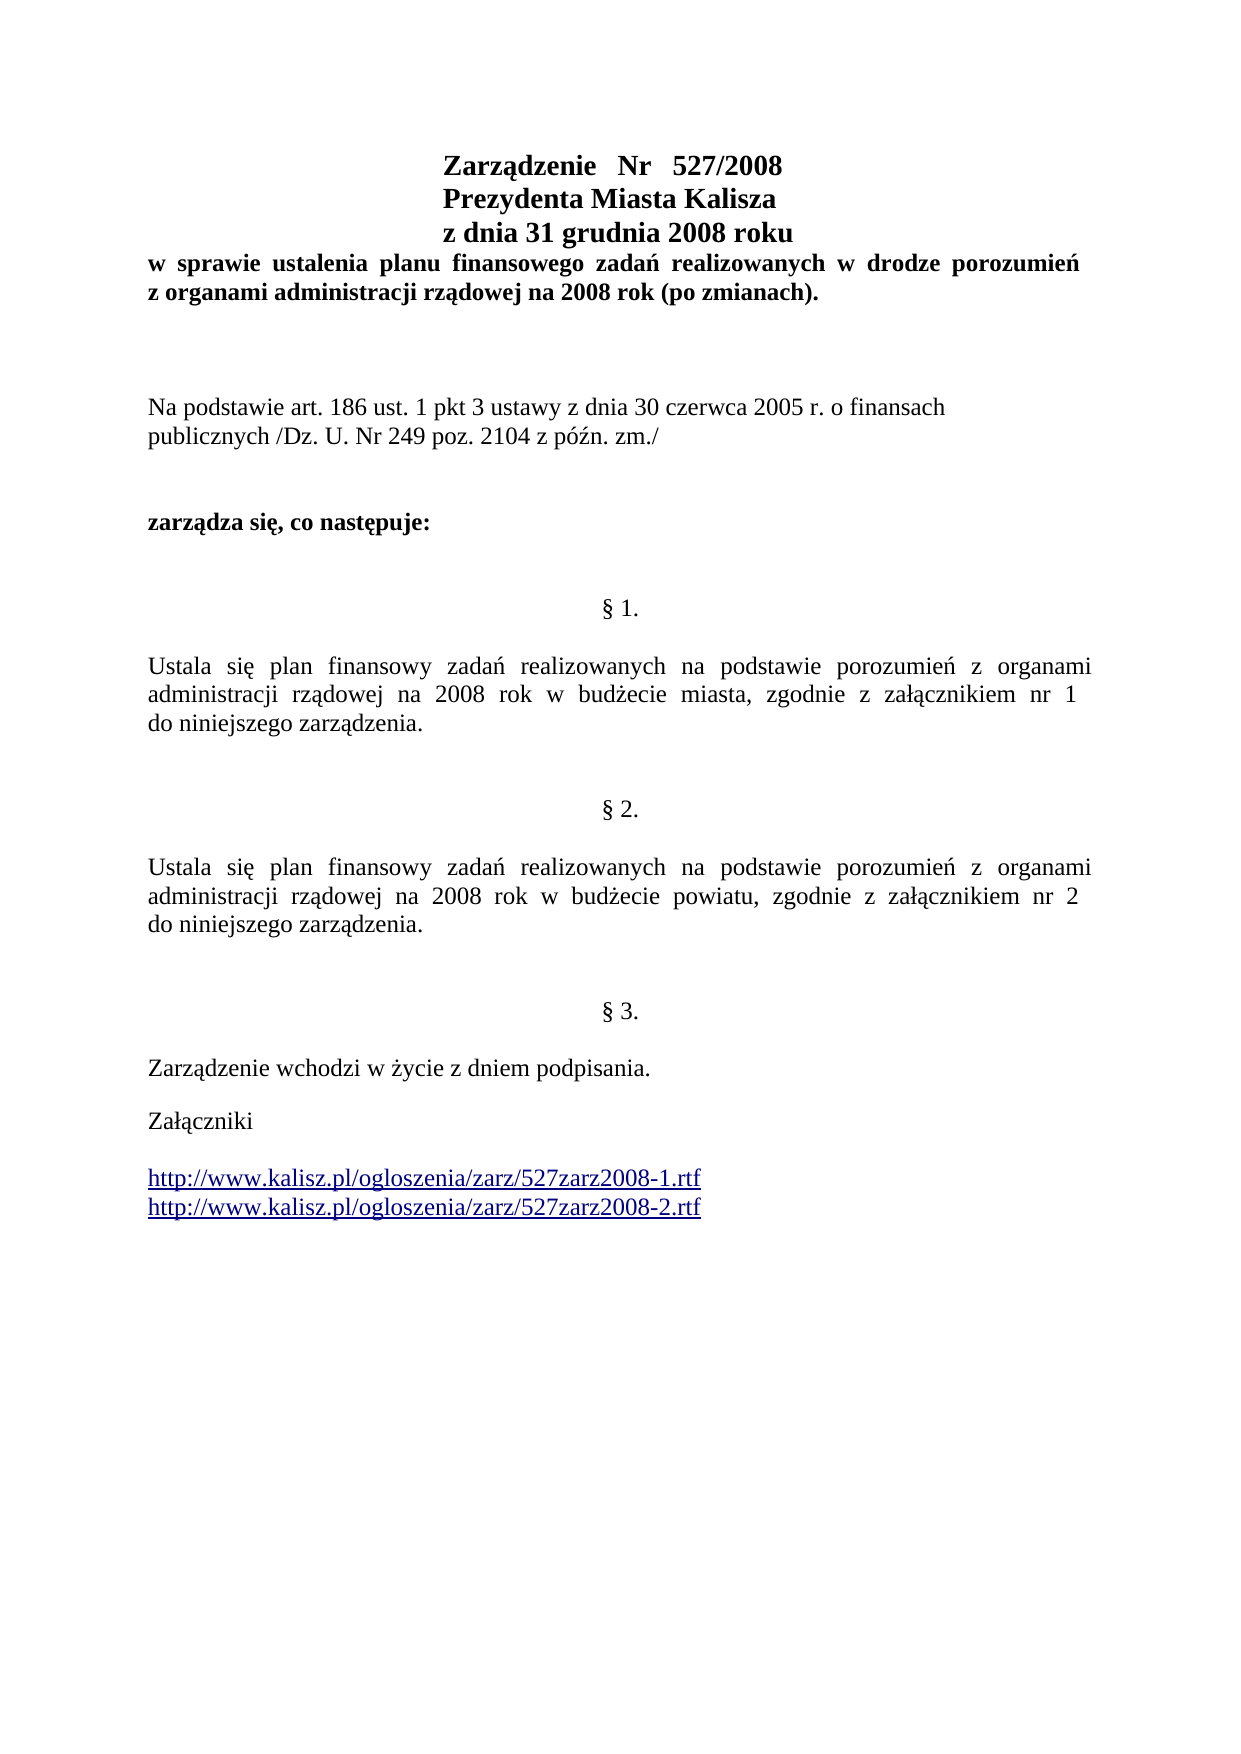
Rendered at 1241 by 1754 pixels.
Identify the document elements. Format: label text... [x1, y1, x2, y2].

text Zarządzenie wchodzi w życie z dniem podpisania. [148, 1053, 1092, 1082]
text w sprawie ustalenia planu finansowego zadań realizowanych w drodze porozumień z organami administracji rządowej na 2008 rok (po zmianach). [148, 248, 1092, 306]
text zarządza się, co następuje: [148, 507, 1092, 536]
text Ustala się plan finansowy zadań realizowanych na podstawie porozumień z organami administracji rządowej na 2008 rok w budżecie powiatu, zgodnie z załącznikiem nr 2 do niniejszego zarządzenia. [148, 852, 1092, 938]
text § 3. [148, 996, 1092, 1024]
text Zarządzenie Nr 527/2008 Prezydenta Miasta Kalisza [443, 148, 783, 215]
text http://www.kalisz.pl/ogloszenia/zarz/527zarz2008-1.rtf [148, 1163, 1092, 1192]
text § 2. [148, 794, 1092, 823]
text z dnia 31 grudnia 2008 roku [443, 215, 1092, 248]
text Na podstawie art. 186 ust. 1 pkt 3 ustawy z dnia 30 czerwca 2005 r. o finansach publicznych /Dz. U. Nr 249 poz. 2104 z późn. zm./ [148, 392, 1092, 449]
text Ustala się plan finansowy zadań realizowanych na podstawie porozumień z organami administracji rządowej na 2008 rok w budżecie miasta, zgodnie z załącznikiem nr 1 do niniejszego zarządzenia. [148, 651, 1092, 737]
text http://www.kalisz.pl/ogloszenia/zarz/527zarz2008-2.rtf [148, 1192, 1092, 1221]
text Załączniki [148, 1106, 1092, 1135]
text § 1. [148, 593, 1092, 622]
